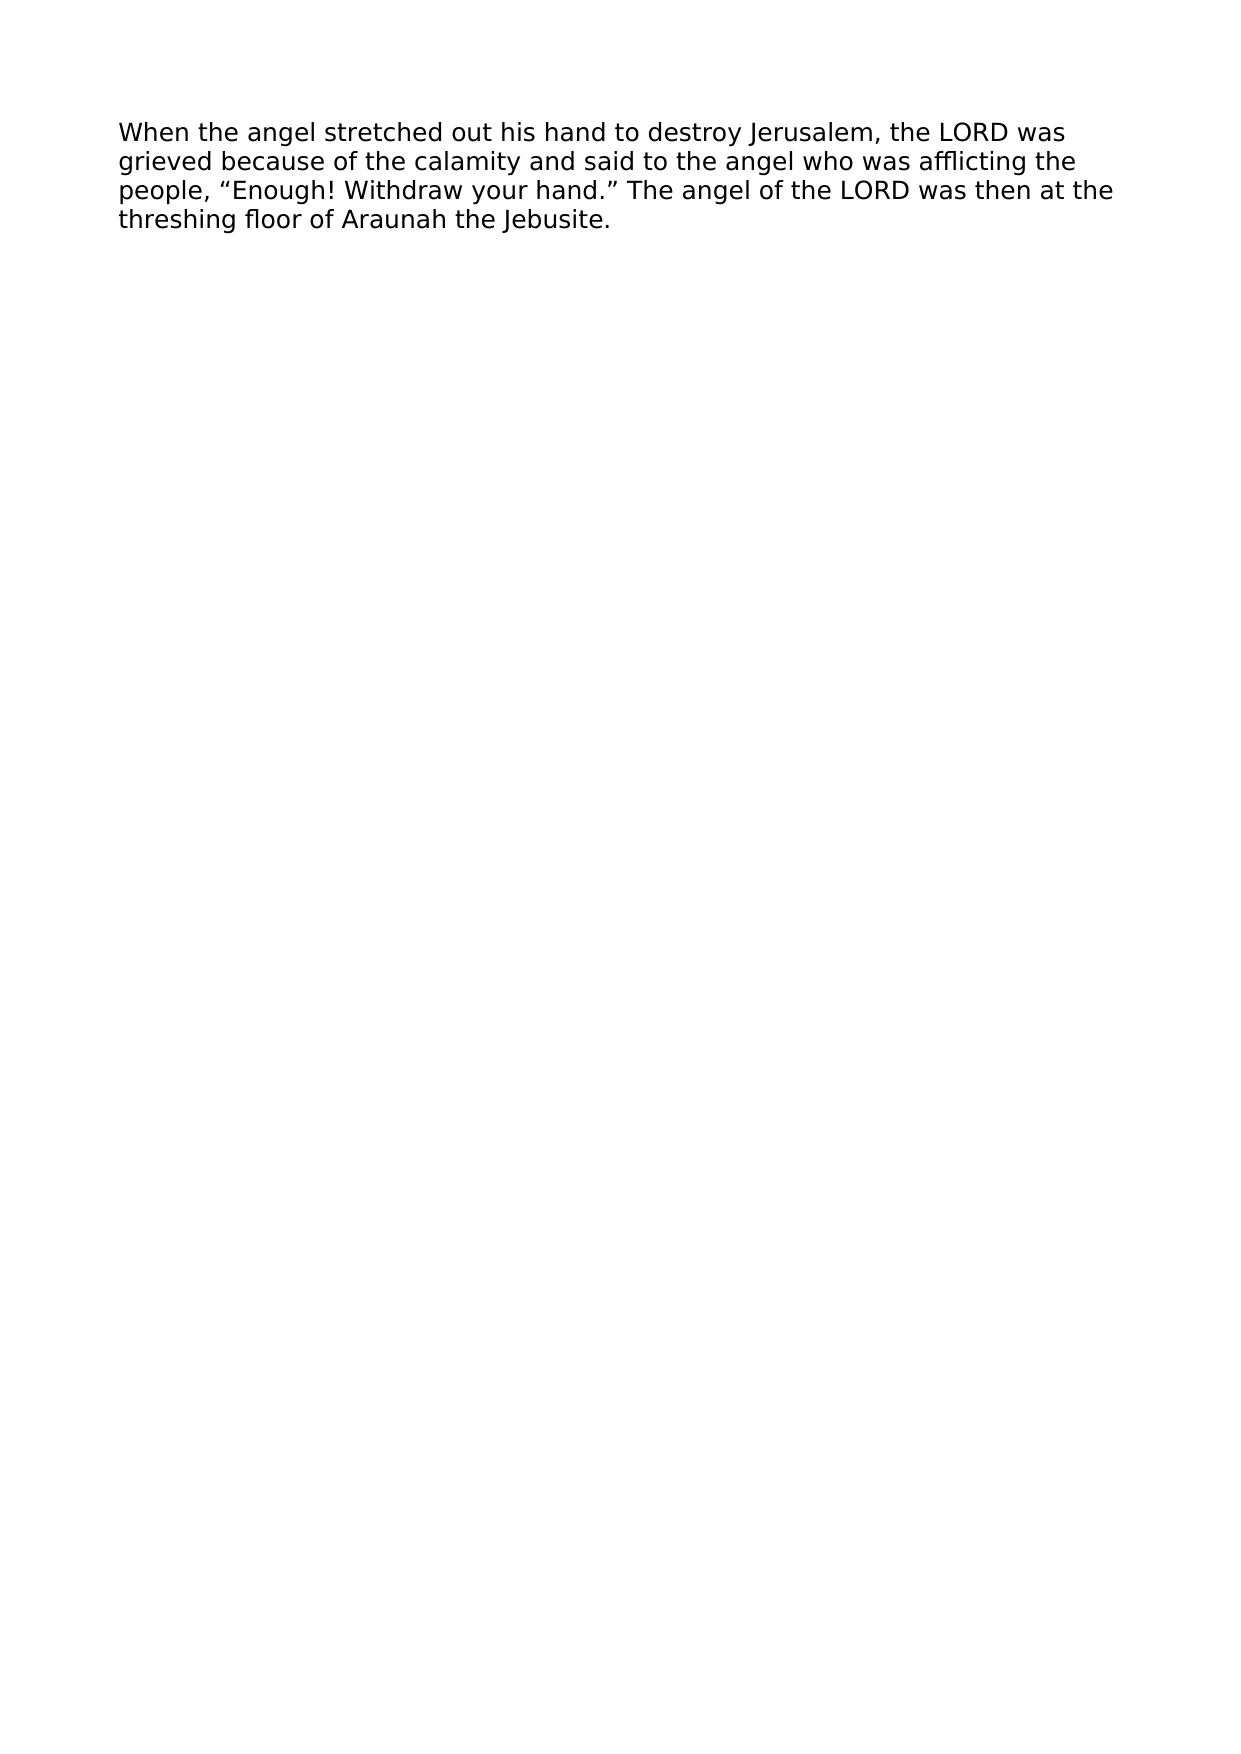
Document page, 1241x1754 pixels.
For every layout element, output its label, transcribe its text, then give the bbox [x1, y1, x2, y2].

text When the angel stretched out his hand to destroy Jerusalem, the LORD was grieved because of the calamity and said to the angel who was afflicting the people, “Enough! Withdraw your hand.” The angel of the LORD was then at the threshing floor of Araunah the Jebusite. [118, 118, 1122, 235]
